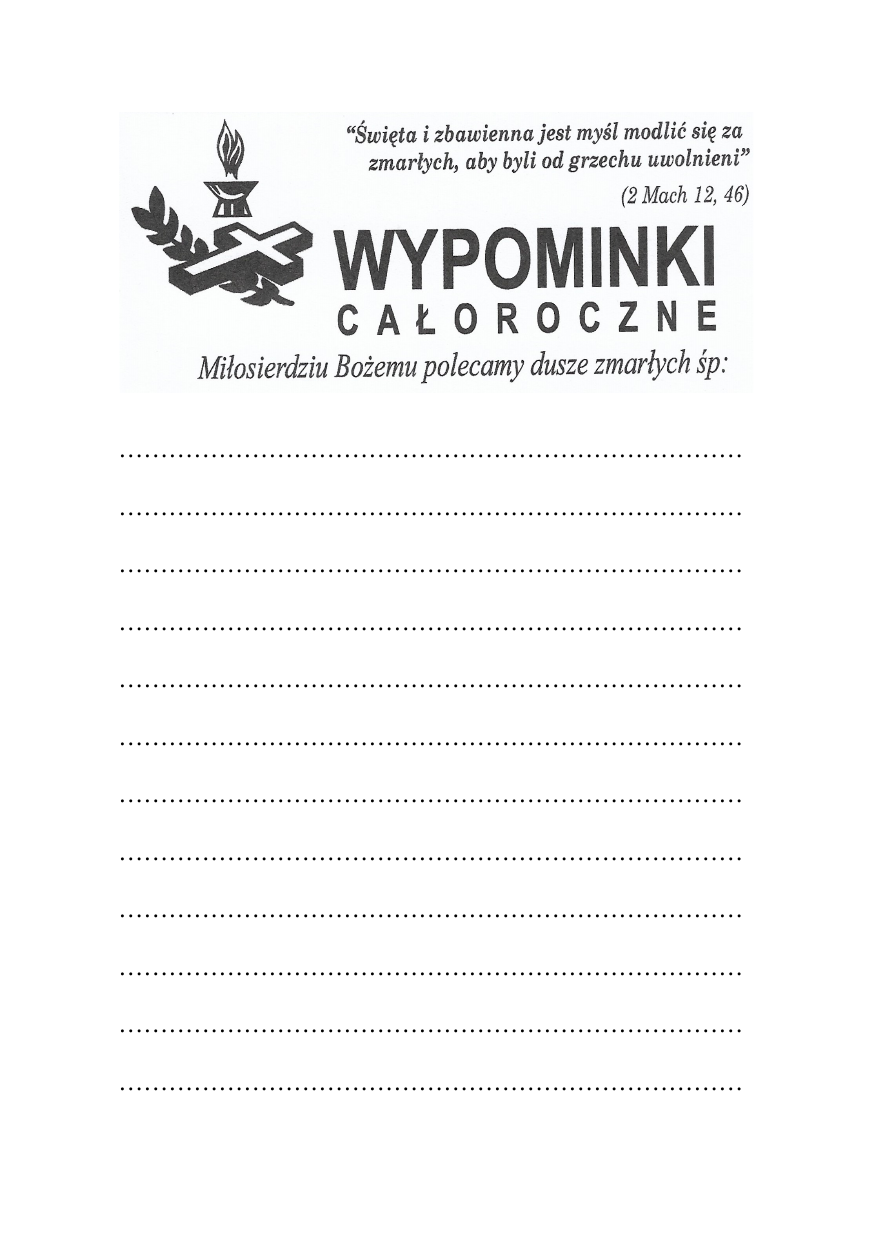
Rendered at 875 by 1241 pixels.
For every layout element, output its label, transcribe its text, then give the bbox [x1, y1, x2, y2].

text ………………………………………………………………… [118, 1067, 756, 1096]
text ………………………………………………………………… [118, 952, 756, 981]
text ………………………………………………………………… [118, 492, 756, 521]
picture [119, 112, 754, 123]
text ………………………………………………………………… [118, 722, 756, 751]
text ………………………………………………………………… [118, 607, 756, 636]
text ………………………………………………………………… [118, 837, 756, 866]
text ………………………………………………………………… [118, 779, 756, 808]
text ………………………………………………………………… [118, 664, 756, 693]
text ………………………………………………………………… [118, 894, 756, 923]
text ………………………………………………………………… [118, 1009, 756, 1038]
text ………………………………………………………………… [118, 549, 756, 578]
text ………………………………………………………………… [118, 434, 756, 463]
